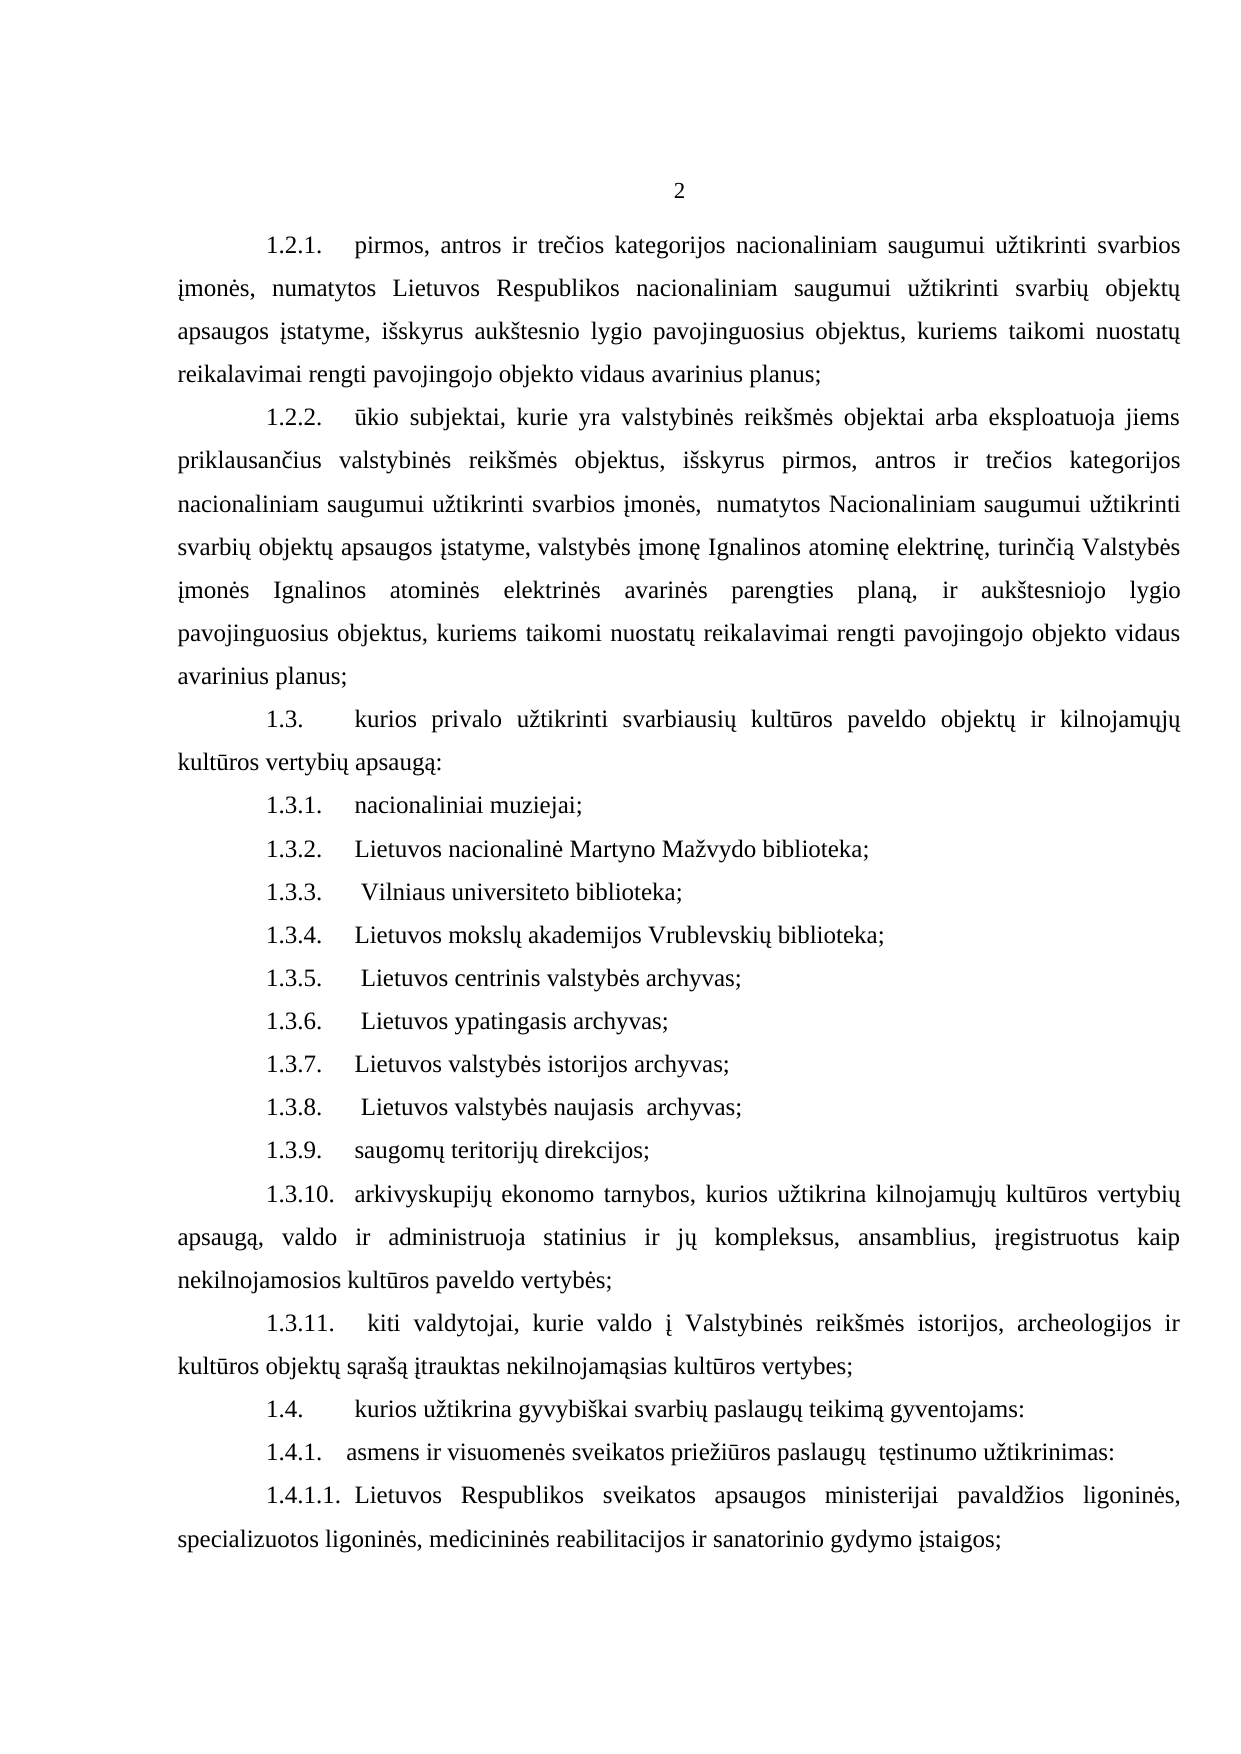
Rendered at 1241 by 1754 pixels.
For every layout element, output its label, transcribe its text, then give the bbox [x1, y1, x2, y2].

text 1.3.2. Lietuvos nacionalinė Martyno Mažvydo biblioteka; [177, 834, 1181, 862]
text 1.3.1. nacionaliniai muziejai; [177, 791, 1181, 819]
text 1.3.9. saugomų teritorijų direkcijos; [177, 1136, 1181, 1164]
text 1.4.1.1. Lietuvos Respublikos sveikatos apsaugos ministerijai pavaldžios ligoninės, specializuotos ligoninės, medicininės reabilitacijos ir sanatorinio gydymo įstaigos; [177, 1481, 1181, 1552]
text 1.3.4. Lietuvos mokslų akademijos Vrublevskių biblioteka; [177, 920, 1181, 949]
text 1.3.5. Lietuvos centrinis valstybės archyvas; [177, 963, 1181, 992]
text 1.3.3. Vilniaus universiteto biblioteka; [177, 877, 1181, 906]
text 1.3.6. Lietuvos ypatingasis archyvas; [177, 1006, 1181, 1035]
text 1.3.7. Lietuvos valstybės istorijos archyvas; [177, 1049, 1181, 1078]
text 1.3.10. arkivyskupijų ekonomo tarnybos, kurios užtikrina kilnojamųjų kultūros vertybių apsaugą, valdo ir administruoja statinius ir jų kompleksus, ansamblius, įregistruotus kaip nekilnojamosios kultūros paveldo vertybės; [177, 1179, 1181, 1294]
text 1.3.11. kiti valdytojai, kurie valdo į Valstybinės reikšmės istorijos, archeologijos ir kultūros objektų sąrašą įtrauktas nekilnojamąsias kultūros vertybes; [177, 1308, 1181, 1380]
text 1.2.1. pirmos, antros ir trečios kategorijos nacionaliniam saugumui užtikrinti svarbios įmonės, numatytos Lietuvos Respublikos nacionaliniam saugumui užtikrinti svarbių objektų apsaugos įstatyme, išskyrus aukštesnio lygio pavojinguosius objektus, kuriems taikomi nuostatų reikalavimai rengti pavojingojo objekto vidaus avarinius planus; [177, 230, 1181, 388]
text 1.3. kurios privalo užtikrinti svarbiausių kultūros paveldo objektų ir kilnojamųjų kultūros vertybių apsaugą: [177, 704, 1181, 776]
text 1.4. kurios užtikrina gyvybiškai svarbių paslaugų teikimą gyventojams: [177, 1394, 1181, 1423]
text 1.4.1. asmens ir visuomenės sveikatos priežiūros paslaugų tęstinumo užtikrinimas: [177, 1437, 1181, 1466]
text 1.2.2. ūkio subjektai, kurie yra valstybinės reikšmės objektai arba eksploatuoja jiems priklausančius valstybinės reikšmės objektus, išskyrus pirmos, antros ir trečios kategorijos nacionaliniam saugumui užtikrinti svarbios įmonės, numatytos Nacionaliniam saugumui užtikrinti svarbių objektų apsaugos įstatyme, valstybės įmonę Ignalinos atominę elektrinę, turinčią Valstybės įmonės Ignalinos atominės elektrinės avarinės parengties planą, ir aukštesniojo lygio pavojinguosius objektus, kuriems taikomi nuostatų reikalavimai rengti pavojingojo objekto vidaus avarinius planus; [177, 402, 1181, 690]
text 1.3.8. Lietuvos valstybės naujasis archyvas; [177, 1092, 1181, 1121]
